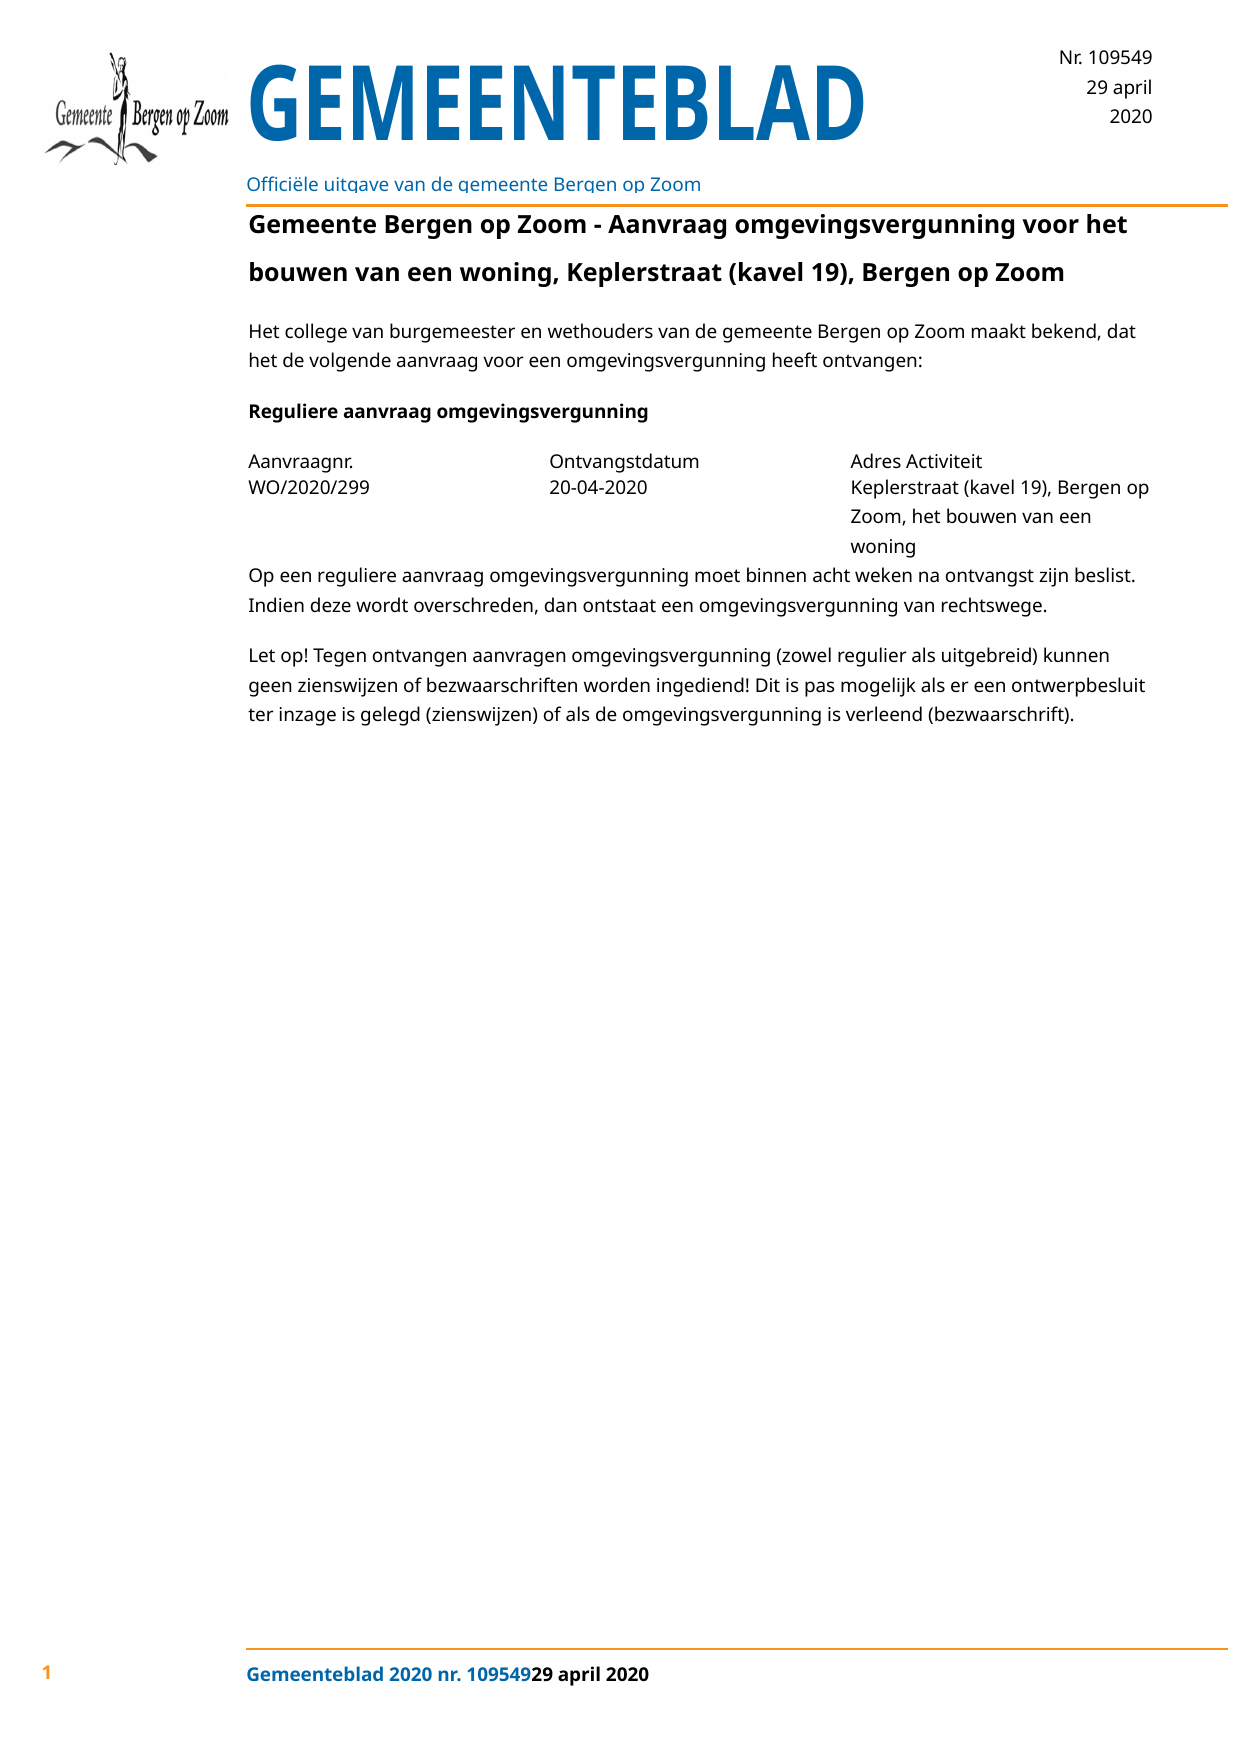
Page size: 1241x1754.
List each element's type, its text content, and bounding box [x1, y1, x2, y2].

table_header Adres Activiteit [850, 449, 1152, 474]
table_cell Keplerstraat (kavel 19), Bergen op Zoom, het bouwen van een woning [850, 474, 1152, 559]
picture [41, 47, 231, 172]
text Let op! Tegen ontvangen aanvragen omgevingsvergunning (zowel regulier als uitgebreid) kunnen geen zienswijzen of bezwaarschriften worden ingediend! Dit is pas mogelijk als er een ontwerpbesluit ter inzage is gelegd (zienswijzen) of als de omgevingsvergunning is verleend (bezwaarschrift). [248, 642, 1152, 727]
text Reguliere aanvraag omgevingsvergunning [248, 398, 1152, 424]
table_header Aanvraagnr. [248, 449, 549, 474]
text Op een reguliere aanvraag omgevingsvergunning moet binnen acht weken na ontvangst zijn beslist. Indien deze wordt overschreden, dan ontstaat een omgevingsvergunning van rechtswege. [248, 562, 1152, 618]
text Het college van burgemeester en wethouders van de gemeente Bergen op Zoom maakt bekend, dat het de volgende aanvraag voor een omgevingsvergunning heeft ontvangen: [248, 318, 1152, 373]
table_header Ontvangstdatum [549, 449, 850, 474]
table_cell 20-04-2020 [549, 474, 850, 559]
text Gemeente Bergen op Zoom - Aanvraag omgevingsvergunning voor het bouwen van een woning, Keplerstraat (kavel 19), Bergen op Zoom [248, 207, 1152, 288]
table_cell WO/2020/299 [248, 474, 549, 559]
